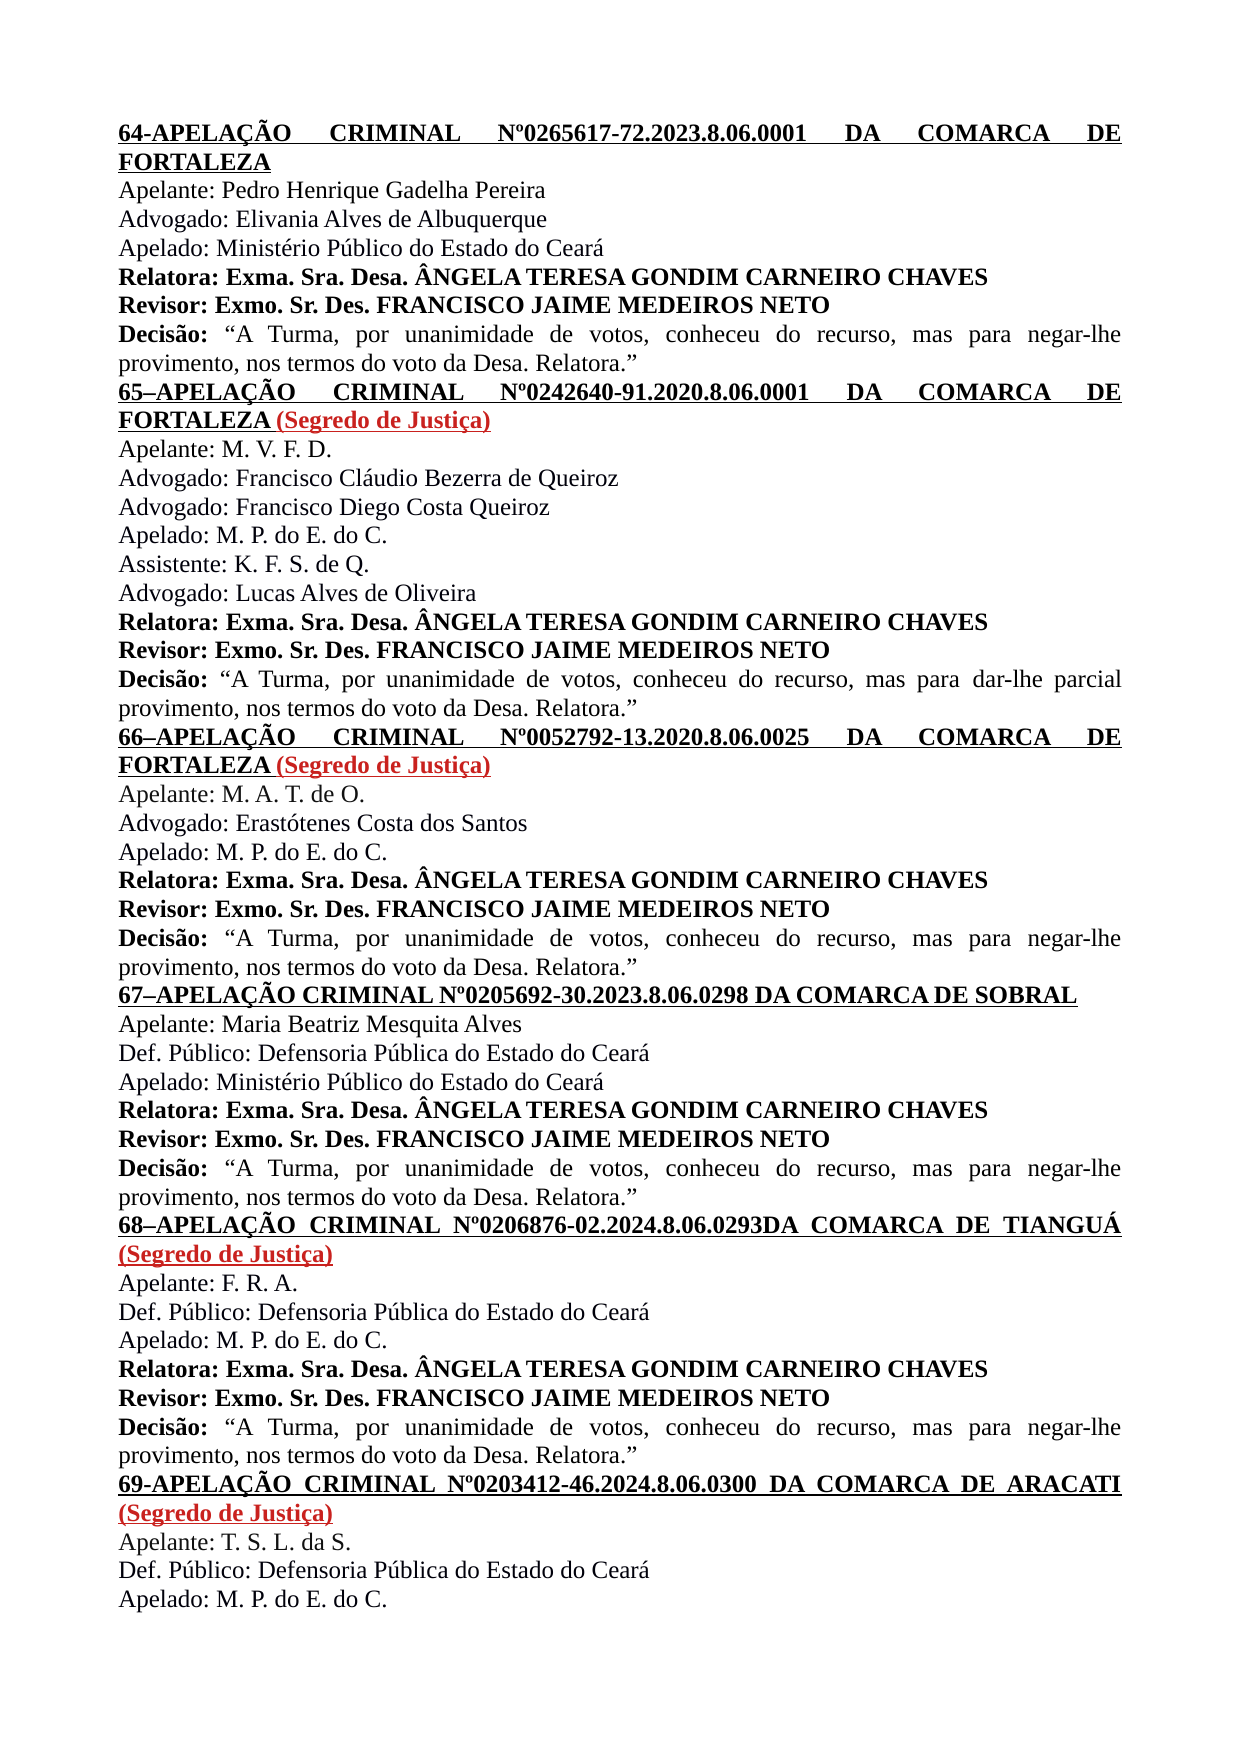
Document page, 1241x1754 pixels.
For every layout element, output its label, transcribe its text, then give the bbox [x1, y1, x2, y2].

text Decisão: “A Turma, por unanimidade de votos, conheceu do recurso, mas para negar-lhe provimento, nos termos do voto da Desa. Relatora.” [118, 1153, 1122, 1211]
text Apelado: Ministério Público do Estado do Ceará [118, 1067, 1122, 1096]
text Relatora: Exma. Sra. Desa. ÂNGELA TERESA GONDIM CARNEIRO CHAVES [118, 1096, 1122, 1124]
text Apelado: Ministério Público do Estado do Ceará [118, 233, 1122, 262]
text 66–APELAÇÃO CRIMINAL Nº0052792-13.2020.8.06.0025 DA COMARCA DE [118, 722, 1122, 747]
text Apelante: Maria Beatriz Mesquita Alves [118, 1009, 1122, 1038]
text Revisor: Exmo. Sr. Des. FRANCISCO JAIME MEDEIROS NETO [118, 1383, 1122, 1412]
text Relatora: Exma. Sra. Desa. ÂNGELA TERESA GONDIM CARNEIRO CHAVES [118, 1354, 1122, 1383]
text Revisor: Exmo. Sr. Des. FRANCISCO JAIME MEDEIROS NETO [118, 894, 1122, 923]
text Apelado: M. P. do E. do C. [118, 1584, 1122, 1613]
text Advogado: Erastótenes Costa dos Santos [118, 808, 1122, 837]
text FORTALEZA [118, 144, 1122, 176]
text Apelado: M. P. do E. do C. [118, 1326, 1122, 1354]
text Def. Público: Defensoria Pública do Estado do Ceará [118, 1297, 1122, 1326]
text Advogado: Francisco Cláudio Bezerra de Queiroz [118, 463, 1122, 492]
text (Segredo de Justiça) [118, 1237, 1122, 1268]
text Decisão: “A Turma, por unanimidade de votos, conheceu do recurso, mas para dar-lhe parcial provimento, nos termos do voto da Desa. Relatora.” [118, 664, 1122, 722]
text Revisor: Exmo. Sr. Des. FRANCISCO JAIME MEDEIROS NETO [118, 1124, 1122, 1153]
text Def. Público: Defensoria Pública do Estado do Ceará [118, 1556, 1122, 1584]
text Decisão: “A Turma, por unanimidade de votos, conheceu do recurso, mas para negar-lhe provimento, nos termos do voto da Desa. Relatora.” [118, 319, 1122, 377]
text 64-APELAÇÃO CRIMINAL Nº0265617-72.2023.8.06.0001 DA COMARCA DE [118, 118, 1122, 143]
text (Segredo de Justiça) [118, 1496, 1122, 1527]
text Apelante: T. S. L. da S. [118, 1527, 1122, 1556]
text Apelante: F. R. A. [118, 1268, 1122, 1297]
text Apelado: M. P. do E. do C. [118, 521, 1122, 549]
text Advogado: Francisco Diego Costa Queiroz [118, 492, 1122, 521]
text Apelante: M. A. T. de O. [118, 779, 1122, 808]
text Def. Público: Defensoria Pública do Estado do Ceará [118, 1038, 1122, 1067]
text FORTALEZA (Segredo de Justiça) [118, 748, 1122, 779]
text Decisão: “A Turma, por unanimidade de votos, conheceu do recurso, mas para negar-lhe provimento, nos termos do voto da Desa. Relatora.” [118, 923, 1122, 981]
text FORTALEZA (Segredo de Justiça) [118, 403, 1122, 434]
text Apelante: Pedro Henrique Gadelha Pereira [118, 176, 1122, 204]
text Advogado: Elivania Alves de Albuquerque [118, 204, 1122, 233]
text Revisor: Exmo. Sr. Des. FRANCISCO JAIME MEDEIROS NETO [118, 636, 1122, 664]
text Apelante: M. V. F. D. [118, 434, 1122, 463]
text Decisão: “A Turma, por unanimidade de votos, conheceu do recurso, mas para negar-lhe provimento, nos termos do voto da Desa. Relatora.” [118, 1412, 1122, 1469]
text Relatora: Exma. Sra. Desa. ÂNGELA TERESA GONDIM CARNEIRO CHAVES [118, 866, 1122, 894]
text Revisor: Exmo. Sr. Des. FRANCISCO JAIME MEDEIROS NETO [118, 291, 1122, 319]
text Relatora: Exma. Sra. Desa. ÂNGELA TERESA GONDIM CARNEIRO CHAVES [118, 607, 1122, 636]
text 65–APELAÇÃO CRIMINAL Nº0242640-91.2020.8.06.0001 DA COMARCA DE [118, 377, 1122, 402]
text Apelado: M. P. do E. do C. [118, 837, 1122, 866]
text Advogado: Lucas Alves de Oliveira [118, 578, 1122, 607]
text Relatora: Exma. Sra. Desa. ÂNGELA TERESA GONDIM CARNEIRO CHAVES [118, 262, 1122, 291]
text 67–APELAÇÃO CRIMINAL Nº0205692-30.2023.8.06.0298 DA COMARCA DE SOBRAL [118, 981, 1122, 1009]
text 68–APELAÇÃO CRIMINAL Nº0206876-02.2024.8.06.0293DA COMARCA DE TIANGUÁ [118, 1211, 1122, 1236]
text 69-APELAÇÃO CRIMINAL Nº0203412-46.2024.8.06.0300 DA COMARCA DE ARACATI [118, 1469, 1122, 1494]
text Assistente: K. F. S. de Q. [118, 549, 1122, 578]
